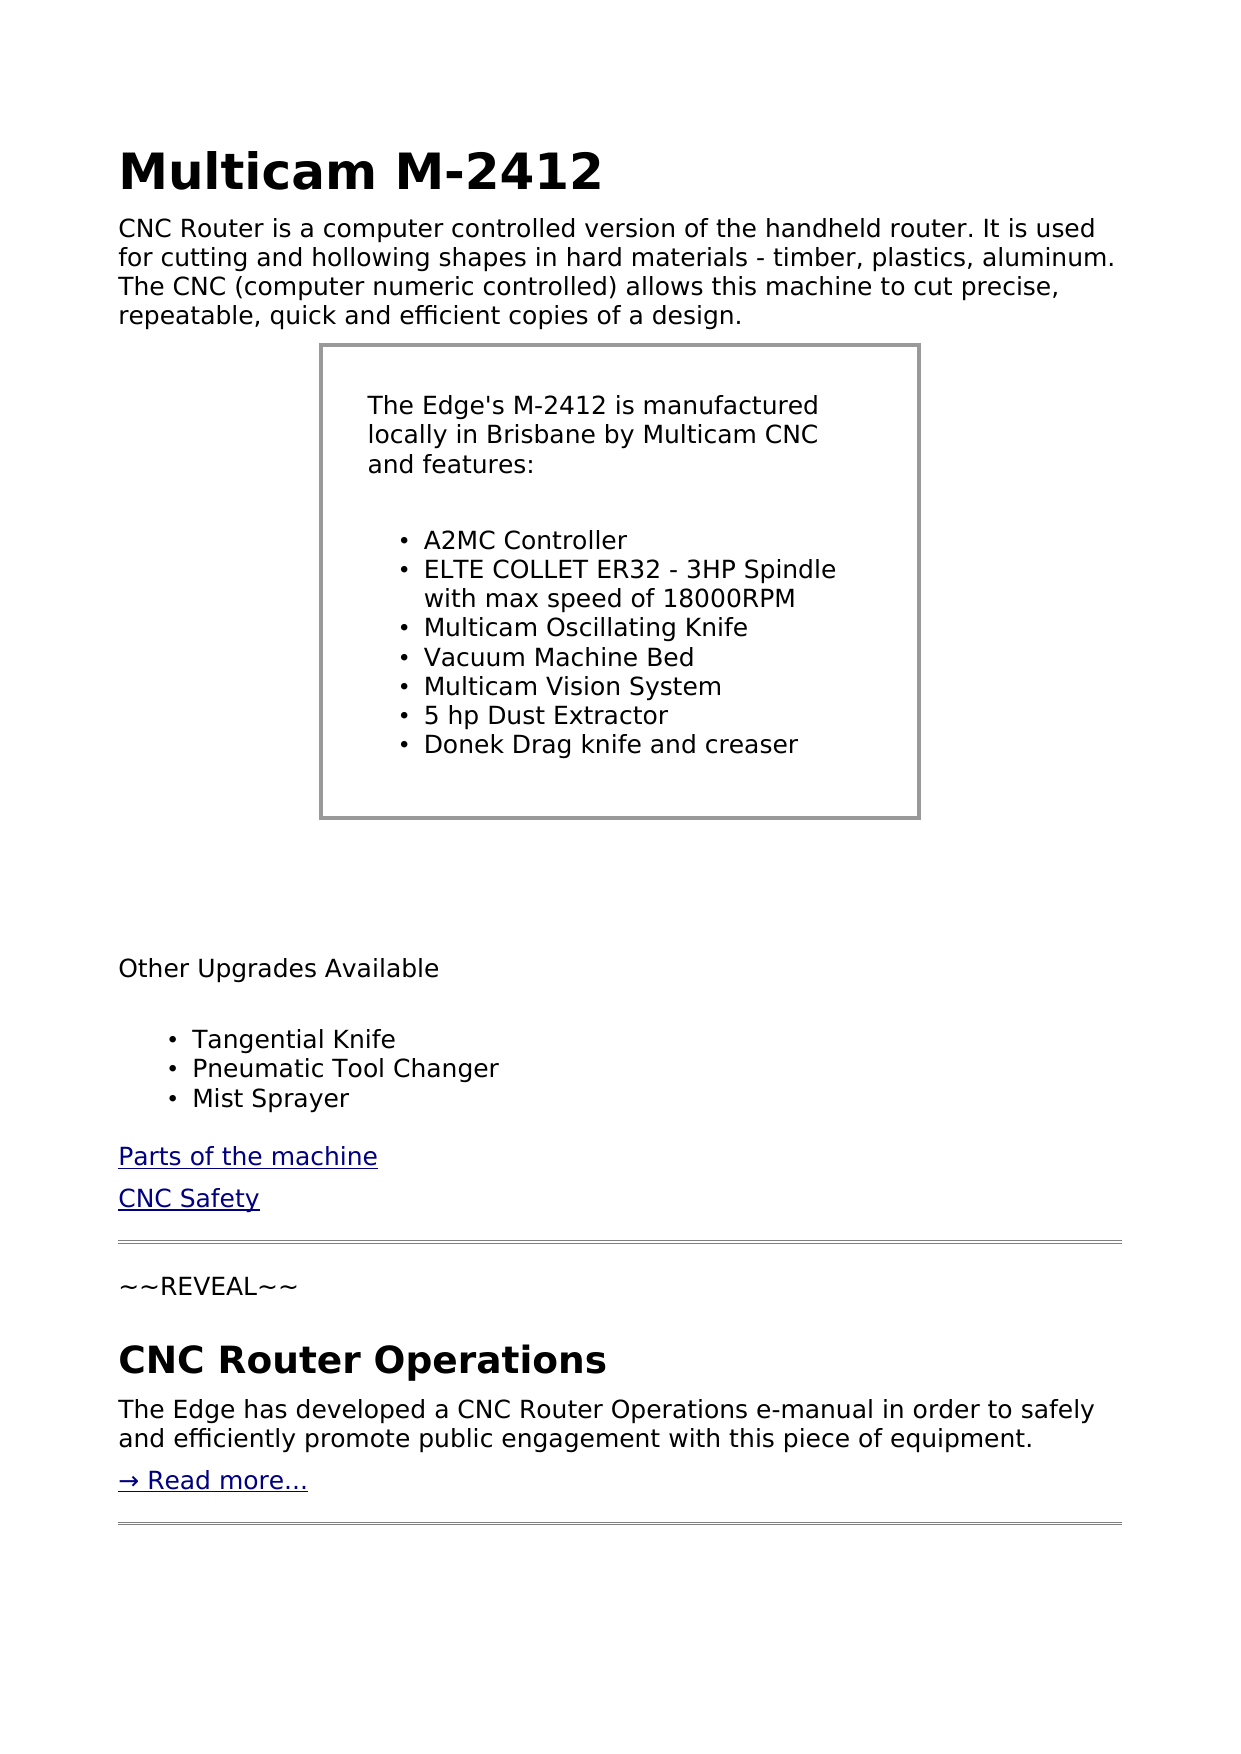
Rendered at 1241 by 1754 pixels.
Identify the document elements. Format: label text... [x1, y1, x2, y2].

list Tangential Knife [177, 1026, 1122, 1055]
subtitle Multicam M-2412 [118, 143, 1122, 201]
table_header The Edge's M-2412 is manufactured locally in Brisbane by Multicam CNC and features: A2MC Controller ELTE COLLET ER32 - 3HP Spindle with max speed of 18000RPM Multicam Oscillating Knife Vacuum Machine Bed Multicam Vision System 5 hp Dust Extractor Donek Drag knife and creaser [332, 356, 908, 807]
text → Read more... [118, 1466, 1122, 1495]
text CNC Router is a computer controlled version of the handheld router. It is used for cutting and hollowing shapes in hard materials - timber, plastics, aluminum. The CNC (computer numeric controlled) allows this machine to cut precise, repeatable, quick and efficient copies of a design. [118, 214, 1122, 331]
list Mist Sprayer [177, 1084, 1122, 1113]
list Pneumatic Tool Changer [177, 1055, 1122, 1084]
subtitle CNC Router Operations [118, 1339, 1122, 1382]
text ~~REVEAL~~ [118, 1272, 1122, 1301]
text Other Upgrades Available [118, 954, 1122, 983]
text Parts of the machine [118, 1142, 1122, 1172]
text CNC Safety [118, 1184, 1122, 1213]
text The Edge has developed a CNC Router Operations e-manual in order to safely and efficiently promote public engagement with this piece of equipment. [118, 1395, 1122, 1453]
